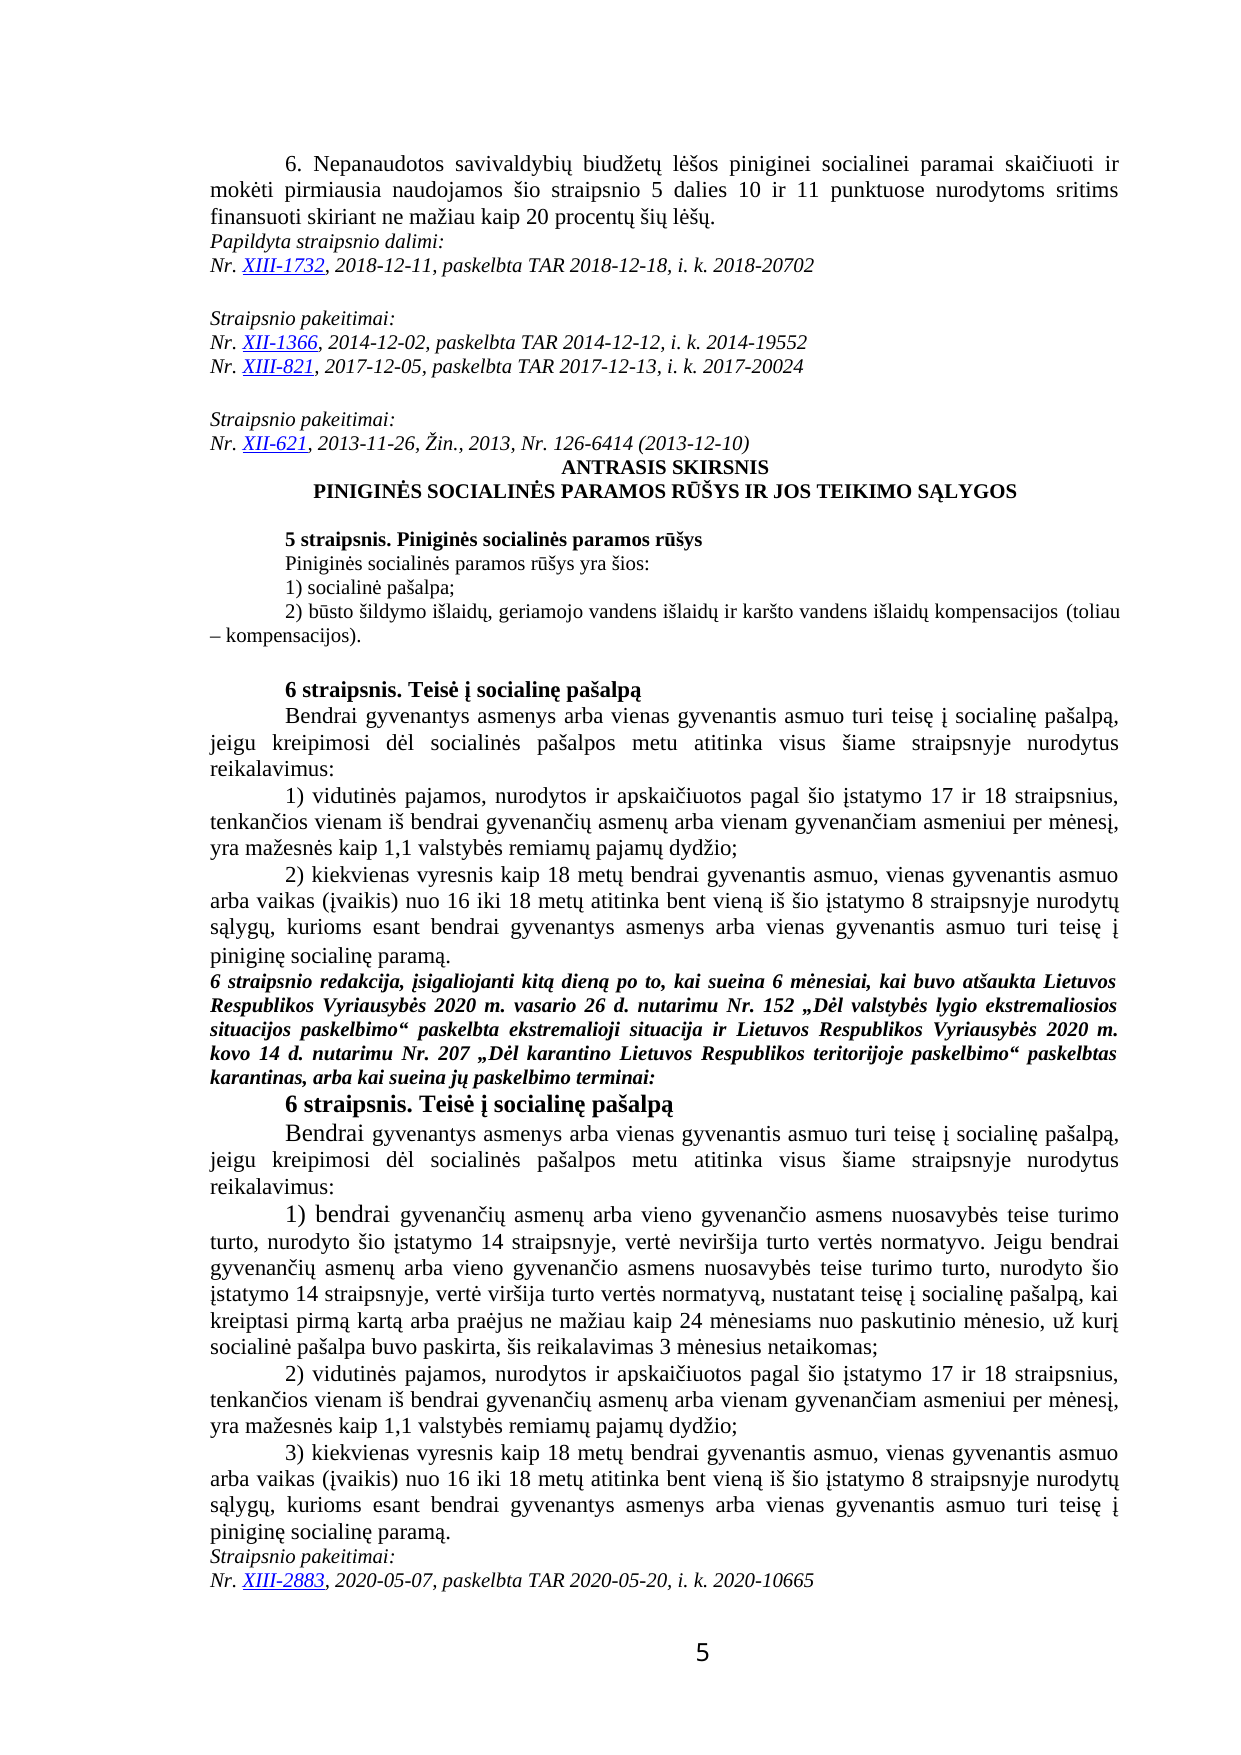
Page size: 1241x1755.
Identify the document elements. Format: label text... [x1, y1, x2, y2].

text Straipsnio pakeitimai: [210, 306, 1120, 330]
text 6 straipsnis. Teisė į socialinę pašalpą [210, 676, 1120, 703]
text 6. Nepanaudotos savivaldybių biudžetų lėšos piniginei socialinei paramai skaičiuoti ir mokėti pirmiausia naudojamos šio straipsnio 5 dalies 10 ir 11 punktuose nurodytoms sritims finansuoti skiriant ne mažiau kaip 20 procentų šių lėšų. [210, 150, 1120, 229]
text Nr. XIII-2883, 2020-05-07, paskelbta TAR 2020-05-20, i. k. 2020-10665 [210, 1568, 1120, 1592]
text 3) kiekvienas vyresnis kaip 18 metų bendrai gyvenantis asmuo, vienas gyvenantis asmuo arba vaikas (įvaikis) nuo 16 iki 18 metų atitinka bent vieną iš šio įstatymo 8 straipsnyje nurodytų sąlygų, kurioms esant bendrai gyvenantys asmenys arba vienas gyvenantis asmuo turi teisę į piniginę socialinę paramą. [210, 1439, 1120, 1544]
text 1) socialinė pašalpa; [210, 575, 1120, 599]
text 6 straipsnis. Teisė į socialinę pašalpą [210, 1089, 1120, 1118]
text Nr. XII-621, 2013-11-26, Žin., 2013, Nr. 126-6414 (2013-12-10) [210, 431, 1120, 455]
text ANTRASIS SKIRSNIS [210, 455, 1120, 479]
text Bendrai gyvenantys asmenys arba vienas gyvenantis asmuo turi teisę į socialinę pašalpą, jeigu kreipimosi dėl socialinės pašalpos metu atitinka visus šiame straipsnyje nurodytus reikalavimus: [210, 703, 1120, 782]
text Straipsnio pakeitimai: [210, 407, 1120, 431]
text Papildyta straipsnio dalimi: [210, 229, 1120, 253]
text Nr. XIII-821, 2017-12-05, paskelbta TAR 2017-12-13, i. k. 2017-20024 [210, 354, 1120, 378]
text 1) bendrai gyvenančių asmenų arba vieno gyvenančio asmens nuosavybės teise turimo turto, nurodyto šio įstatymo 14 straipsnyje, vertė neviršija turto vertės normatyvo. Jeigu bendrai gyvenančių asmenų arba vieno gyvenančio asmens nuosavybės teise turimo turto, nurodyto šio įstatymo 14 straipsnyje, vertė viršija turto vertės normatyvą, nustatant teisę į socialinę pašalpą, kai kreiptasi pirmą kartą arba praėjus ne mažiau kaip 24 mėnesiams nuo paskutinio mėnesio, už kurį socialinė pašalpa buvo paskirta, šis reikalavimas 3 mėnesius netaikomas; [210, 1199, 1120, 1359]
text 2) kiekvienas vyresnis kaip 18 metų bendrai gyvenantis asmuo, vienas gyvenantis asmuo arba vaikas (įvaikis) nuo 16 iki 18 metų atitinka bent vieną iš šio įstatymo 8 straipsnyje nurodytų sąlygų, kurioms esant bendrai gyvenantys asmenys arba vienas gyvenantis asmuo turi teisę į piniginę socialinę paramą. [210, 861, 1120, 968]
text Bendrai gyvenantys asmenys arba vienas gyvenantis asmuo turi teisę į socialinę pašalpą, jeigu kreipimosi dėl socialinės pašalpos metu atitinka visus šiame straipsnyje nurodytus reikalavimus: [210, 1118, 1120, 1199]
text PINIGINĖS SOCIALINĖS PARAMOS RŪŠYS IR JOS TEIKIMO SĄLYGOS [210, 479, 1120, 503]
text 2) vidutinės pajamos, nurodytos ir apskaičiuotos pagal šio įstatymo 17 ir 18 straipsnius, tenkančios vienam iš bendrai gyvenančių asmenų arba vienam gyvenančiam asmeniui per mėnesį, yra mažesnės kaip 1,1 valstybės remiamų pajamų dydžio; [210, 1359, 1120, 1439]
text Straipsnio pakeitimai: [210, 1544, 1120, 1568]
text 6 straipsnio redakcija, įsigaliojanti kitą dieną po to, kai sueina 6 mėnesiai, kai buvo atšaukta Lietuvos Respublikos Vyriausybės 2020 m. vasario 26 d. nutarimu Nr. 152 „Dėl valstybės lygio ekstremaliosios situacijos paskelbimo“ paskelbta ekstremalioji situacija ir Lietuvos Respublikos Vyriausybės 2020 m. kovo 14 d. nutarimu Nr. 207 „Dėl karantino Lietuvos Respublikos teritorijoje paskelbimo“ paskelbtas karantinas, arba kai sueina jų paskelbimo terminai: [210, 968, 1120, 1089]
text Nr. XII-1366, 2014-12-02, paskelbta TAR 2014-12-12, i. k. 2014-19552 [210, 330, 1120, 354]
text Piniginės socialinės paramos rūšys yra šios: [210, 551, 1120, 575]
text 5 straipsnis. Piniginės socialinės paramos rūšys [210, 527, 1120, 551]
text 2) būsto šildymo išlaidų, geriamojo vandens išlaidų ir karšto vandens išlaidų kompensacijos (toliau – kompensacijos). [210, 599, 1120, 647]
text Nr. XIII-1732, 2018-12-11, paskelbta TAR 2018-12-18, i. k. 2018-20702 [210, 253, 1120, 277]
text 1) vidutinės pajamos, nurodytos ir apskaičiuotos pagal šio įstatymo 17 ir 18 straipsnius, tenkančios vienam iš bendrai gyvenančių asmenų arba vienam gyvenančiam asmeniui per mėnesį, yra mažesnės kaip 1,1 valstybės remiamų pajamų dydžio; [210, 782, 1120, 861]
